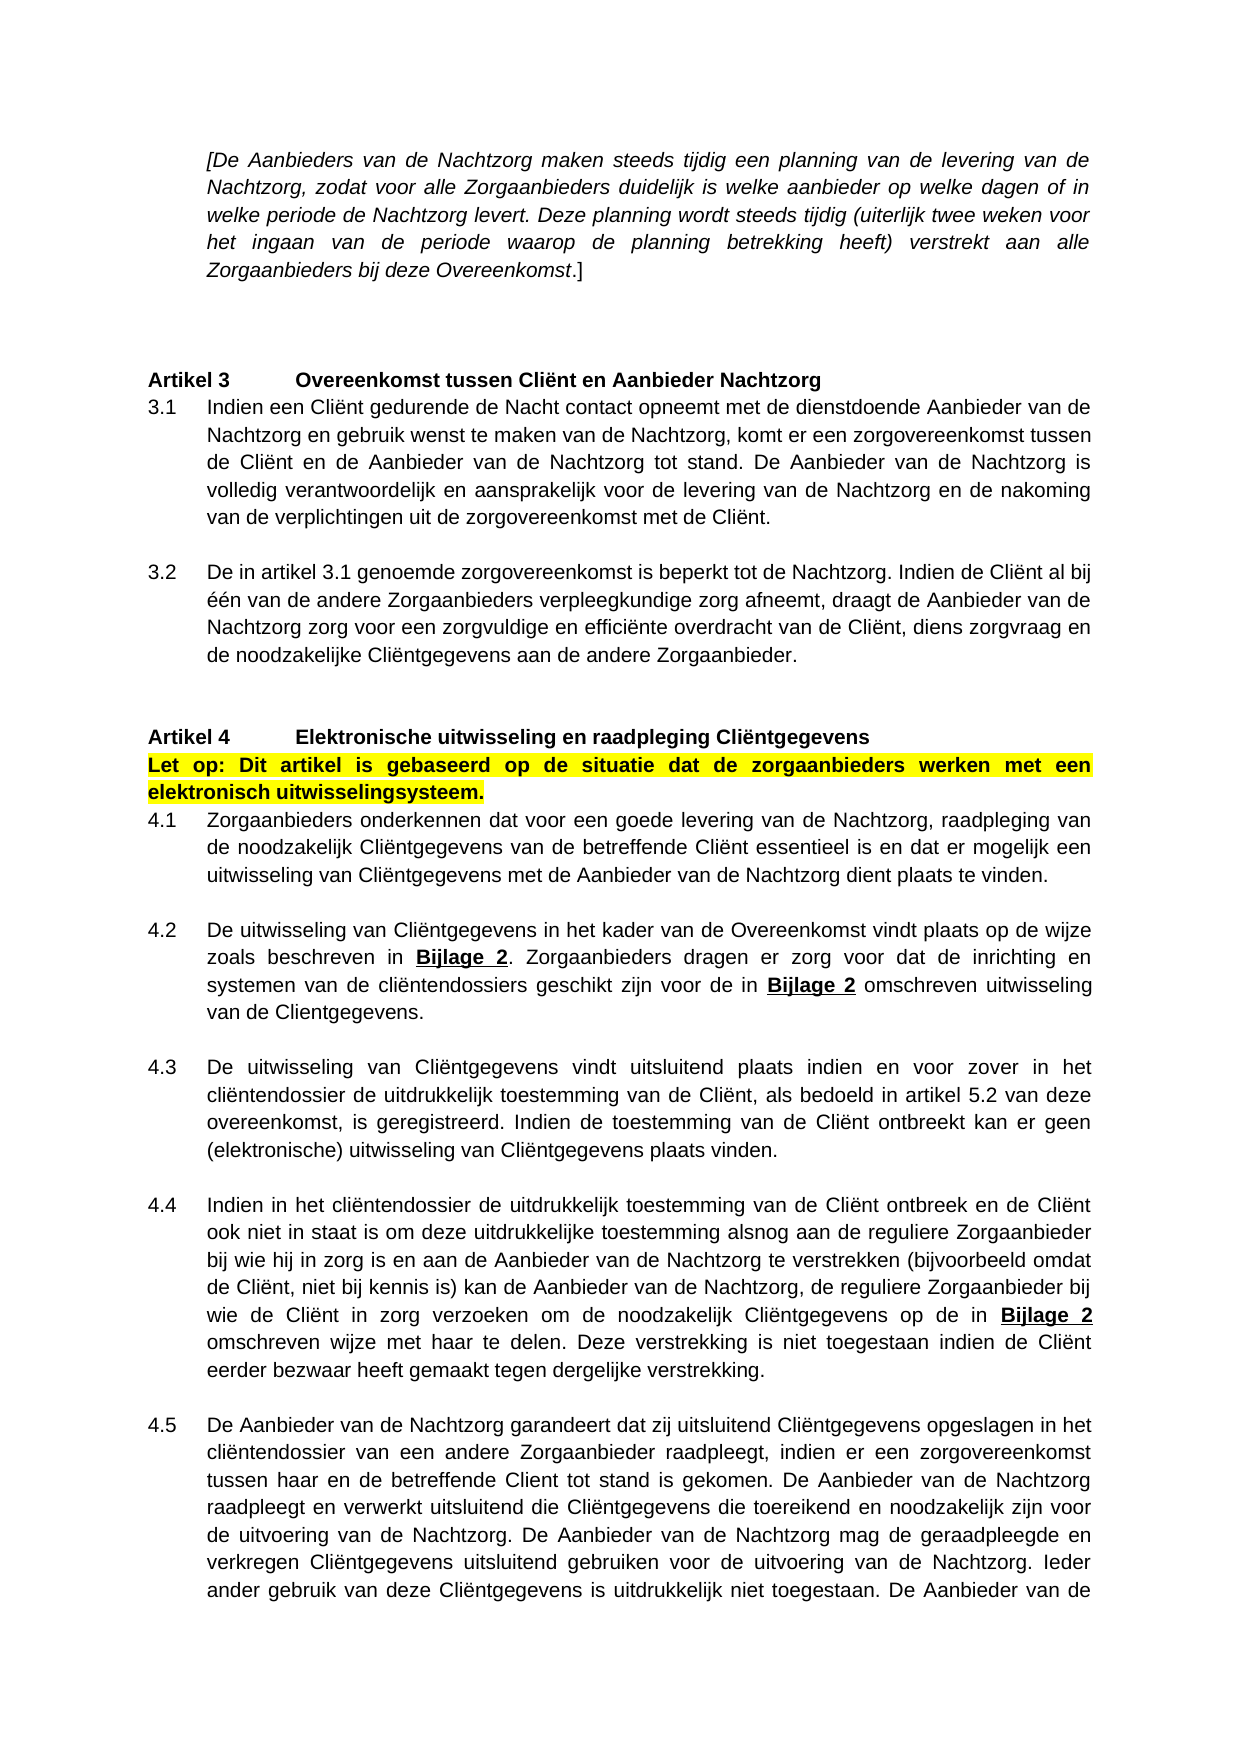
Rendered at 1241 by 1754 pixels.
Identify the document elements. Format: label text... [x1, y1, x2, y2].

text 4.5 De Aanbieder van de Nachtzorg garandeert dat zij uitsluitend Cliëntgegevens opgeslagen in het cliëntendossier van een andere Zorgaanbieder raadpleegt, indien er een zorgovereenkomst tussen haar en de betreffende Client tot stand is gekomen. De Aanbieder van de Nachtzorg raadpleegt en verwerkt uitsluitend die Cliëntgegevens die toereikend en noodzakelijk zijn voor de uitvoering van de Nachtzorg. De Aanbieder van de Nachtzorg mag de geraadpleegde en verkregen Cliëntgegevens uitsluitend gebruiken voor de uitvoering van de Nachtzorg. Ieder ander gebruik van deze Cliëntgegevens is uitdrukkelijk niet toegestaan. De Aanbieder van de [148, 1413, 1093, 1602]
text 3.1 Indien een Cliënt gedurende de Nacht contact opneemt met de dienstdoende Aanbieder van de Nachtzorg en gebruik wenst te maken van de Nachtzorg, komt er een zorgovereenkomst tussen de Cliënt en de Aanbieder van de Nachtzorg tot stand. De Aanbieder van de Nachtzorg is volledig verantwoordelijk en aansprakelijk voor de levering van de Nachtzorg en de nakoming van de verplichtingen uit de zorgovereenkomst met de Cliënt. [148, 395, 1093, 529]
text Let op: Dit artikel is gebaseerd op de situatie dat de zorgaanbieders werken met een elektronisch uitwisselingsysteem. [148, 753, 1093, 804]
text Artikel 4 Elektronische uitwisseling en raadpleging Cliëntgegevens [148, 725, 1093, 749]
text 4.4 Indien in het cliëntendossier de uitdrukkelijk toestemming van de Cliënt ontbreek en de Cliënt ook niet in staat is om deze uitdrukkelijke toestemming alsnog aan de reguliere Zorgaanbieder bij wie hij in zorg is en aan de Aanbieder van de Nachtzorg te verstrekken (bijvoorbeeld omdat de Cliënt, niet bij kennis is) kan de Aanbieder van de Nachtzorg, de reguliere Zorgaanbieder bij wie de Cliënt in zorg verzoeken om de noodzakelijk Cliëntgegevens op de in Bijlage 2 omschreven wijze met haar te delen. Deze verstrekking is niet toegestaan indien de Cliënt eerder bezwaar heeft gemaakt tegen dergelijke verstrekking. [148, 1193, 1093, 1382]
text 3.2 De in artikel 3.1 genoemde zorgovereenkomst is beperkt tot de Nachtzorg. Indien de Cliënt al bij één van de andere Zorgaanbieders verpleegkundige zorg afneemt, draagt de Aanbieder van de Nachtzorg zorg voor een zorgvuldige en efficiënte overdracht van de Cliënt, diens zorgvraag en de noodzakelijke Cliëntgegevens aan de andere Zorgaanbieder. [148, 560, 1093, 667]
text 4.2 De uitwisseling van Cliëntgegevens in het kader van de Overeenkomst vindt plaats op de wijze zoals beschreven in Bijlage 2. Zorgaanbieders dragen er zorg voor dat de inrichting en systemen van de cliëntendossiers geschikt zijn voor de in Bijlage 2 omschreven uitwisseling van de Clientgegevens. [148, 918, 1093, 1024]
text 4.3 De uitwisseling van Cliëntgegevens vindt uitsluitend plaats indien en voor zover in het cliëntendossier de uitdrukkelijk toestemming van de Cliënt, als bedoeld in artikel 5.2 van deze overeenkomst, is geregistreerd. Indien de toestemming van de Cliënt ontbreekt kan er geen (elektronische) uitwisseling van Cliëntgegevens plaats vinden. [148, 1055, 1093, 1162]
text 4.1 Zorgaanbieders onderkennen dat voor een goede levering van de Nachtzorg, raadpleging van de noodzakelijk Cliëntgegevens van de betreffende Cliënt essentieel is en dat er mogelijk een uitwisseling van Cliëntgegevens met de Aanbieder van de Nachtzorg dient plaats te vinden. [148, 808, 1093, 887]
text [De Aanbieders van de Nachtzorg maken steeds tijdig een planning van de levering van de Nachtzorg, zodat voor alle Zorgaanbieders duidelijk is welke aanbieder op welke dagen of in welke periode de Nachtzorg levert. Deze planning wordt steeds tijdig (uiterlijk twee weken voor het ingaan van de periode waarop de planning betrekking heeft) verstrekt aan alle Zorgaanbieders bij deze Overeenkomst.] [207, 148, 1093, 282]
text Artikel 3 Overeenkomst tussen Cliënt en Aanbieder Nachtzorg [148, 368, 1093, 392]
